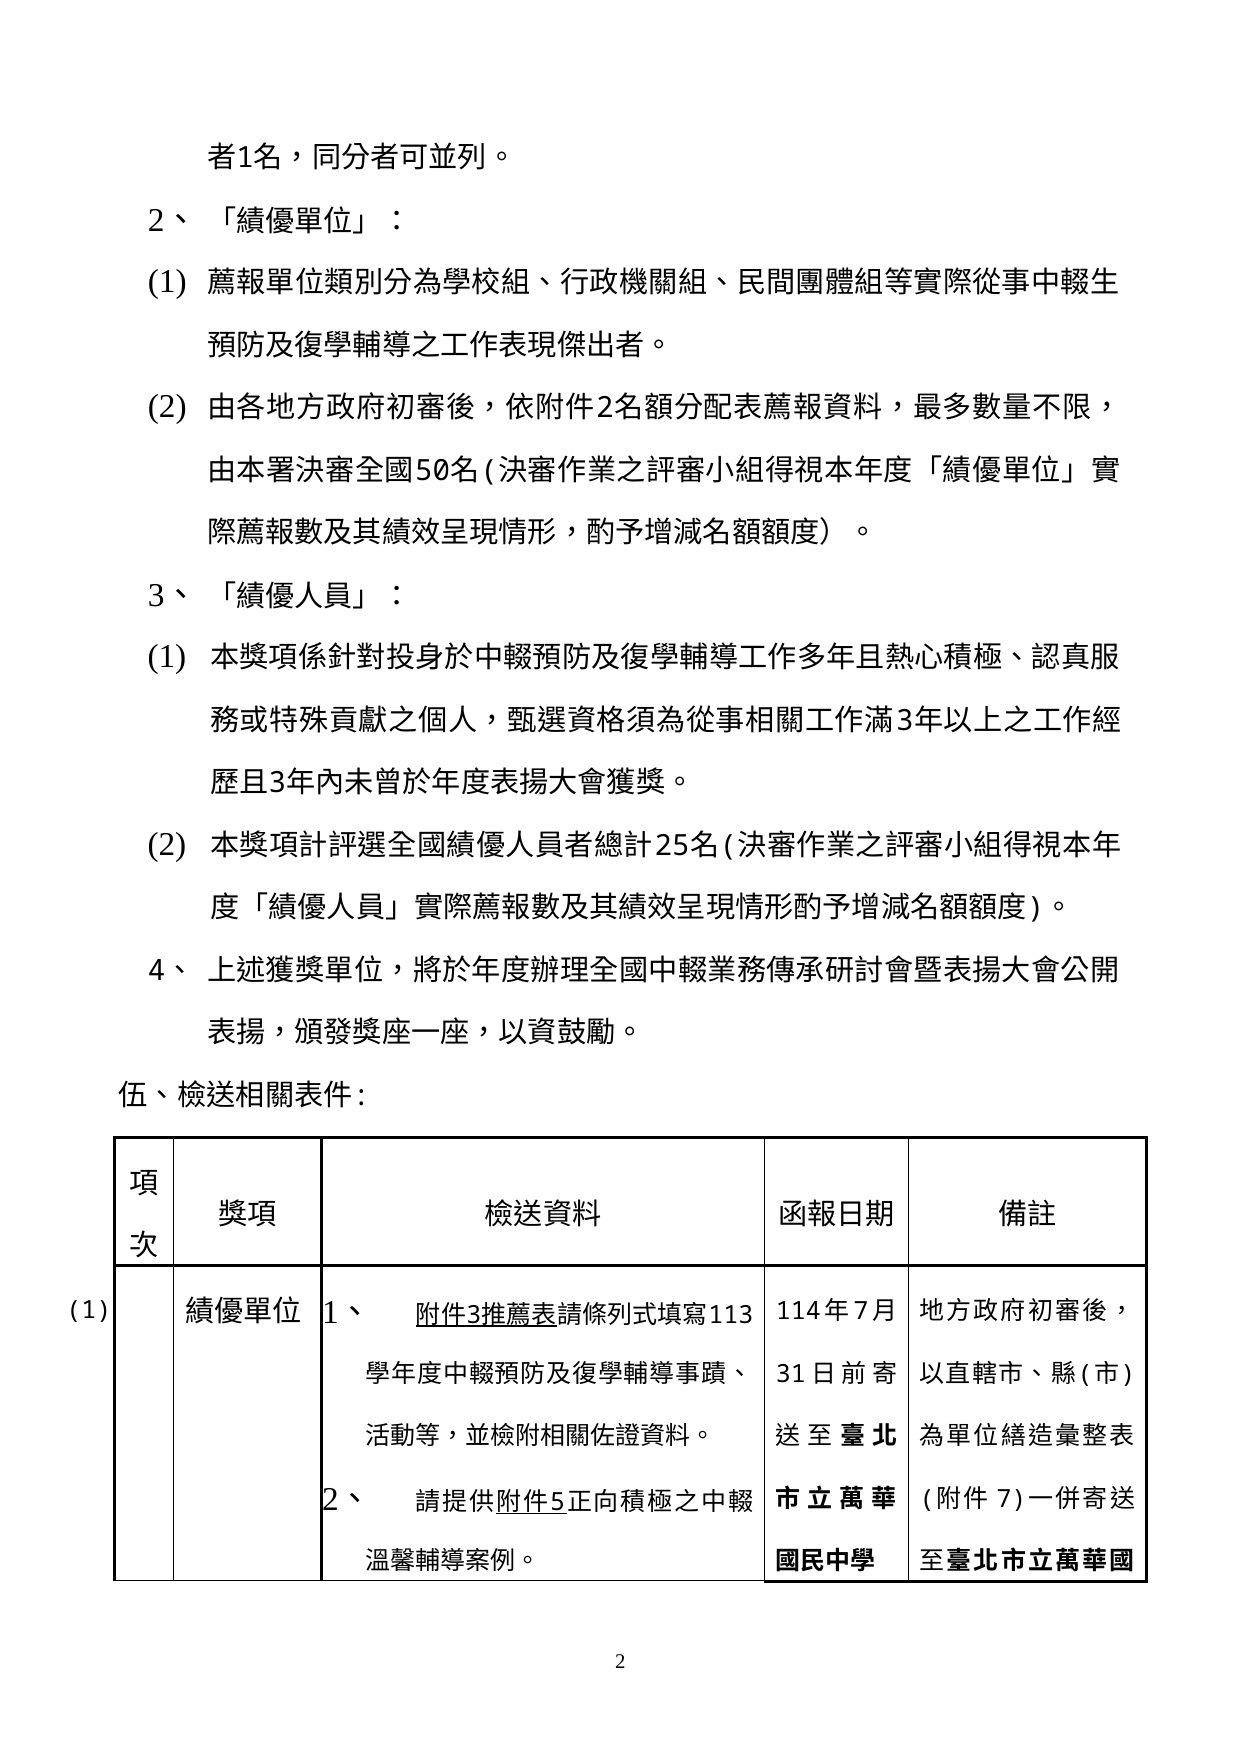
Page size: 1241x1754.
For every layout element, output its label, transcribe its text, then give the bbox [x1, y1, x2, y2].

table_cell 114年7月31日前寄送至臺北市立萬華國民中學 [765, 1267, 908, 1579]
list 上述獲獎單位，將於年度辦理全國中輟業務傳承研討會暨表揚大會公開表揚，頒發獎座一座，以資鼓勵。 [148, 926, 1122, 1051]
table_header 備註 [909, 1139, 1145, 1264]
list 「績優人員」： [148, 551, 1122, 613]
table_cell [116, 1267, 173, 1579]
list 者1名，同分者可並列。 [148, 113, 1122, 176]
list 由各地方政府初審後，依附件2名額分配表薦報資料，最多數量不限，由本署決審全國50名(決審作業之評審小組得視本年度「績優單位」實際薦報數及其績效呈現情形，酌予增減名額額度）。 [148, 363, 1122, 551]
table_header 函報日期 [765, 1139, 908, 1264]
list 薦報單位類別分為學校組、行政機關組、民間團體組等實際從事中輟生預防及復學輔導之工作表現傑出者。 [148, 238, 1122, 363]
table_cell 附件3推薦表請條列式填寫113學年度中輟預防及復學輔導事蹟、活動等，並檢附相關佐證資料。 請提供附件5正向積極之中輟溫馨輔導案例。 [323, 1267, 764, 1579]
table_header 檢送資料 [323, 1139, 764, 1264]
list 「績優單位」： [148, 176, 1122, 238]
list 本獎項計評選全國績優人員者總計25名(決審作業之評審小組得視本年度「績優人員」實際薦報數及其績效呈現情形酌予增減名額額度)。 [147, 801, 1122, 926]
list 檢送相關表件: [118, 1051, 1122, 1113]
table_header 項次 [116, 1139, 173, 1264]
table_header 獎項 [174, 1139, 320, 1264]
table_cell 地方政府初審後，以直轄市、縣(市)為單位繕造彙整表(附件7)一併寄送至臺北市立萬華國 [909, 1267, 1145, 1579]
list 本獎項係針對投身於中輟預防及復學輔導工作多年且熱心積極、認真服務或特殊貢獻之個人，甄選資格須為從事相關工作滿3年以上之工作經歷且3年內未曾於年度表揚大會獲獎。 [147, 613, 1122, 801]
table_cell 績優單位 [174, 1267, 320, 1579]
